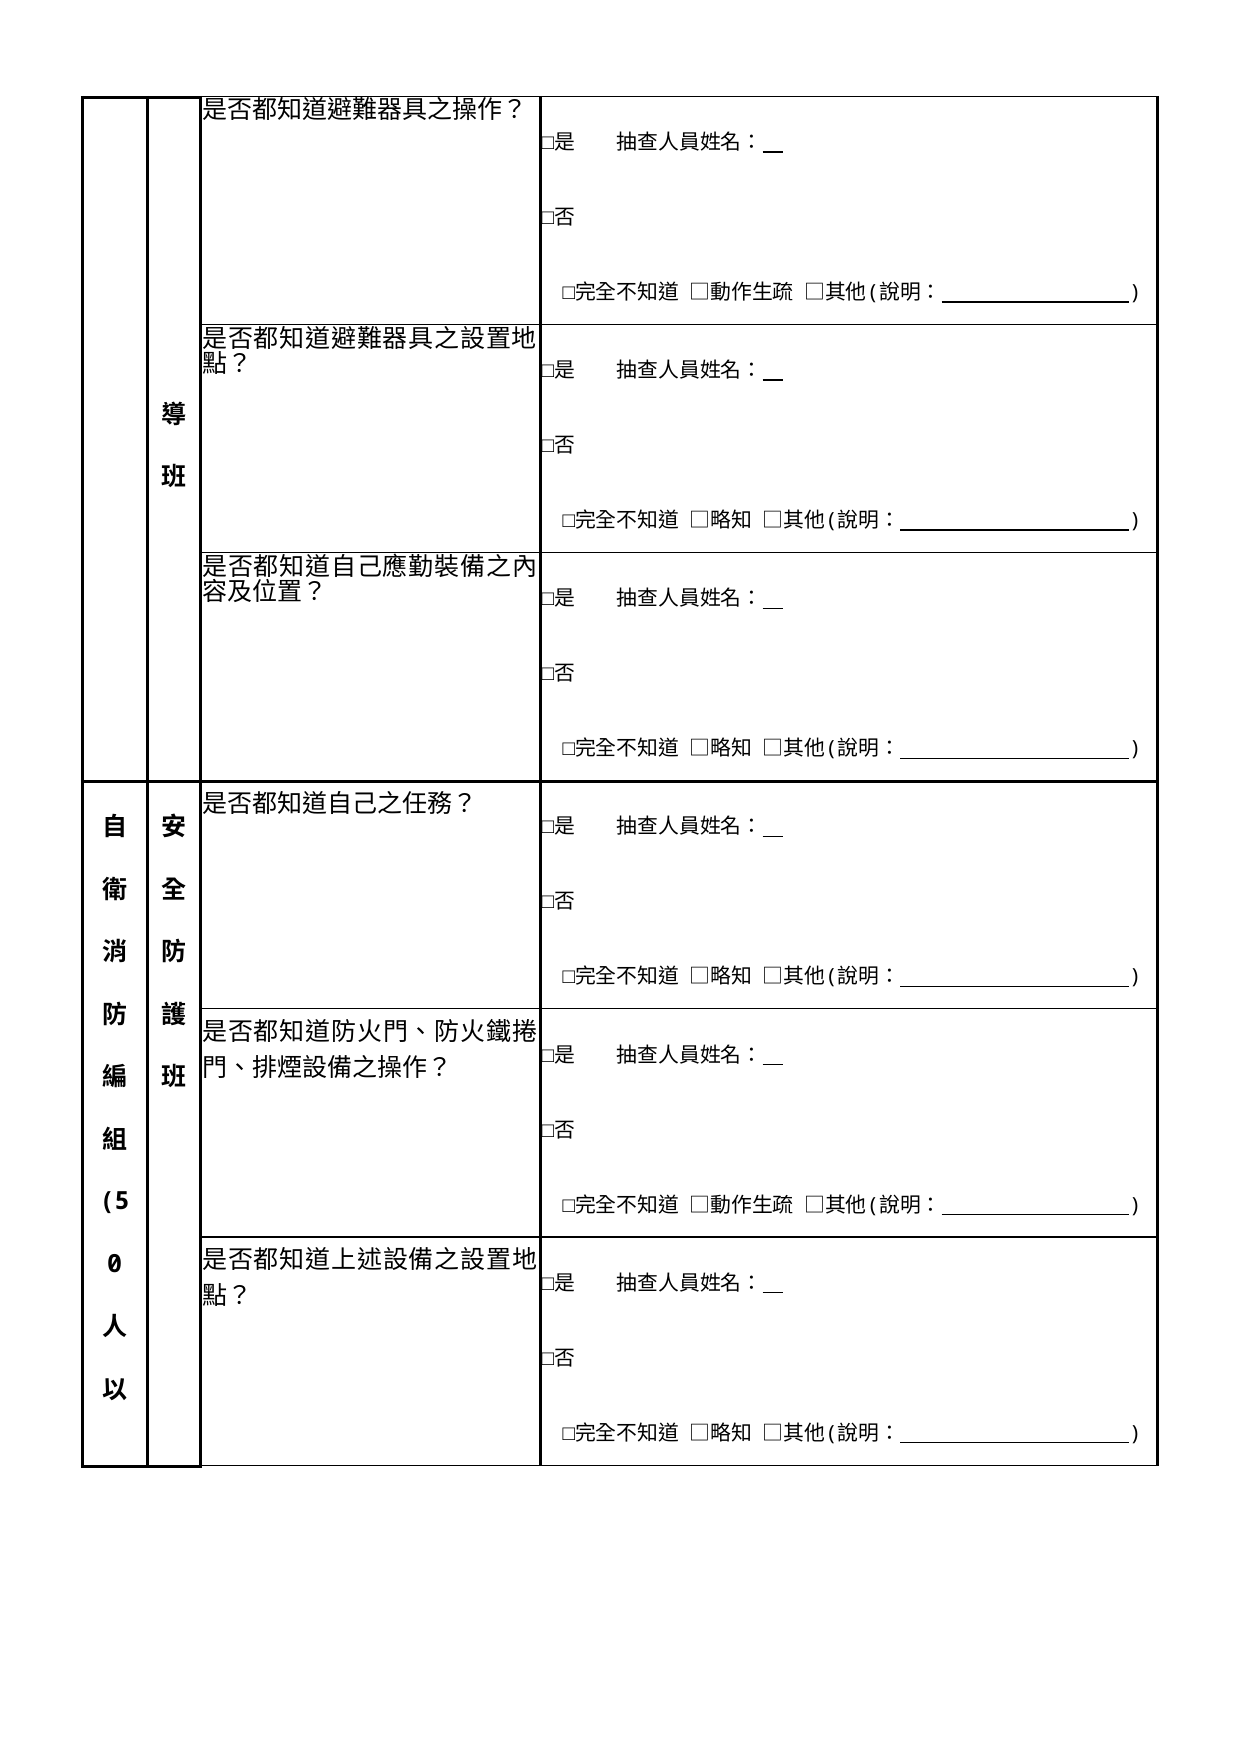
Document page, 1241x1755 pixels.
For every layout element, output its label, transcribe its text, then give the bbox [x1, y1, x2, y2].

table_cell 安全防護班 [149, 783, 199, 1464]
table_cell 是否都知道自己應勤裝備之內容及位置？ [202, 553, 539, 780]
table_cell □是 抽查人員姓名： □否 □完全不知道 □動作生疏 □其他(說明： ) [542, 97, 1156, 324]
table_cell □是 抽查人員姓名： □否 □完全不知道 □略知 □其他(說明： ) [542, 1238, 1156, 1464]
table_cell 是否都知道自己之任務？ [202, 783, 539, 1008]
table_cell □是 抽查人員姓名： □否 □完全不知道 □略知 □其他(說明： ) [542, 325, 1156, 552]
table_cell 是否都知道避難器具之操作？ [202, 97, 539, 324]
table_cell 是否都知道避難器具之設置地點？ [202, 325, 539, 552]
table_cell □是 抽查人員姓名： □否 □完全不知道 □略知 □其他(說明： ) [542, 553, 1156, 780]
table_cell 導班 [149, 99, 199, 780]
table_cell □是 抽查人員姓名： □否 □完全不知道 □動作生疏 □其他(說明： ) [542, 1009, 1156, 1236]
table_cell 是否都知道防火門、防火鐵捲門、排煙設備之操作？ [202, 1009, 539, 1236]
table_cell 是否都知道上述設備之設置地點？ [202, 1238, 539, 1464]
table_cell 自衛消防編組(50人以 [84, 783, 146, 1464]
table_cell [84, 99, 146, 780]
table_cell □是 抽查人員姓名： □否 □完全不知道 □略知 □其他(說明： ) [542, 783, 1156, 1008]
